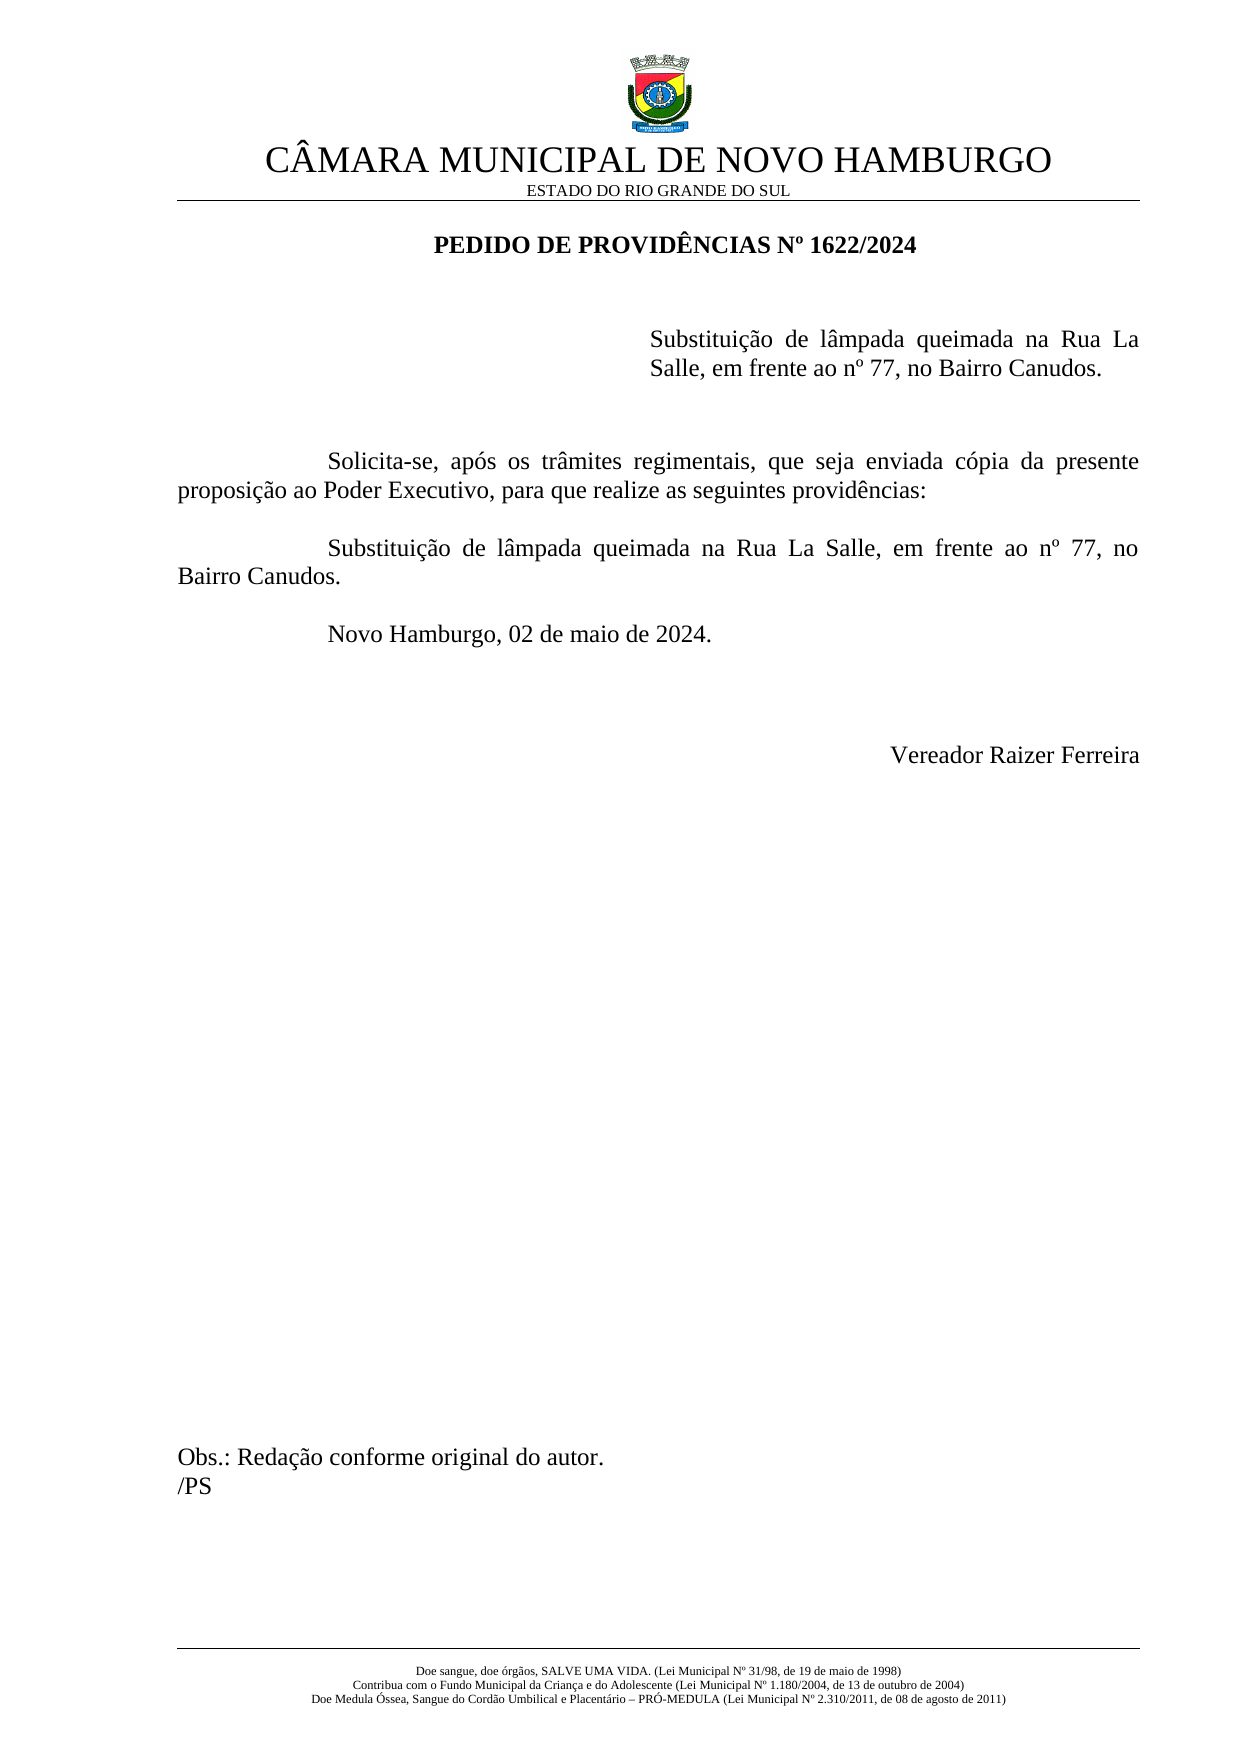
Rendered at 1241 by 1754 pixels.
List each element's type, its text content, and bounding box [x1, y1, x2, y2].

text /PS [177, 1471, 1140, 1500]
text Substituição de lâmpada queimada na Rua La Salle, em frente ao nº 77, no Bairro Canudos. [649, 324, 1140, 381]
text Vereador Raizer Ferreira [177, 740, 1140, 769]
text Solicita-se, após os trâmites regimentais, que seja enviada cópia da presente proposição ao Poder Executivo, para que realize as seguintes providências: [177, 446, 1140, 504]
picture [622, 48, 695, 137]
text Novo Hamburgo, 02 de maio de 2024. [177, 619, 1140, 648]
text Substituição de lâmpada queimada na Rua La Salle, em frente ao nº 77, no Bairro Canudos. [177, 533, 1140, 590]
text Obs.: Redação conforme original do autor. [177, 1442, 1140, 1471]
text PEDIDO DE PROVIDÊNCIAS Nº 1622/2024 [177, 230, 1140, 259]
